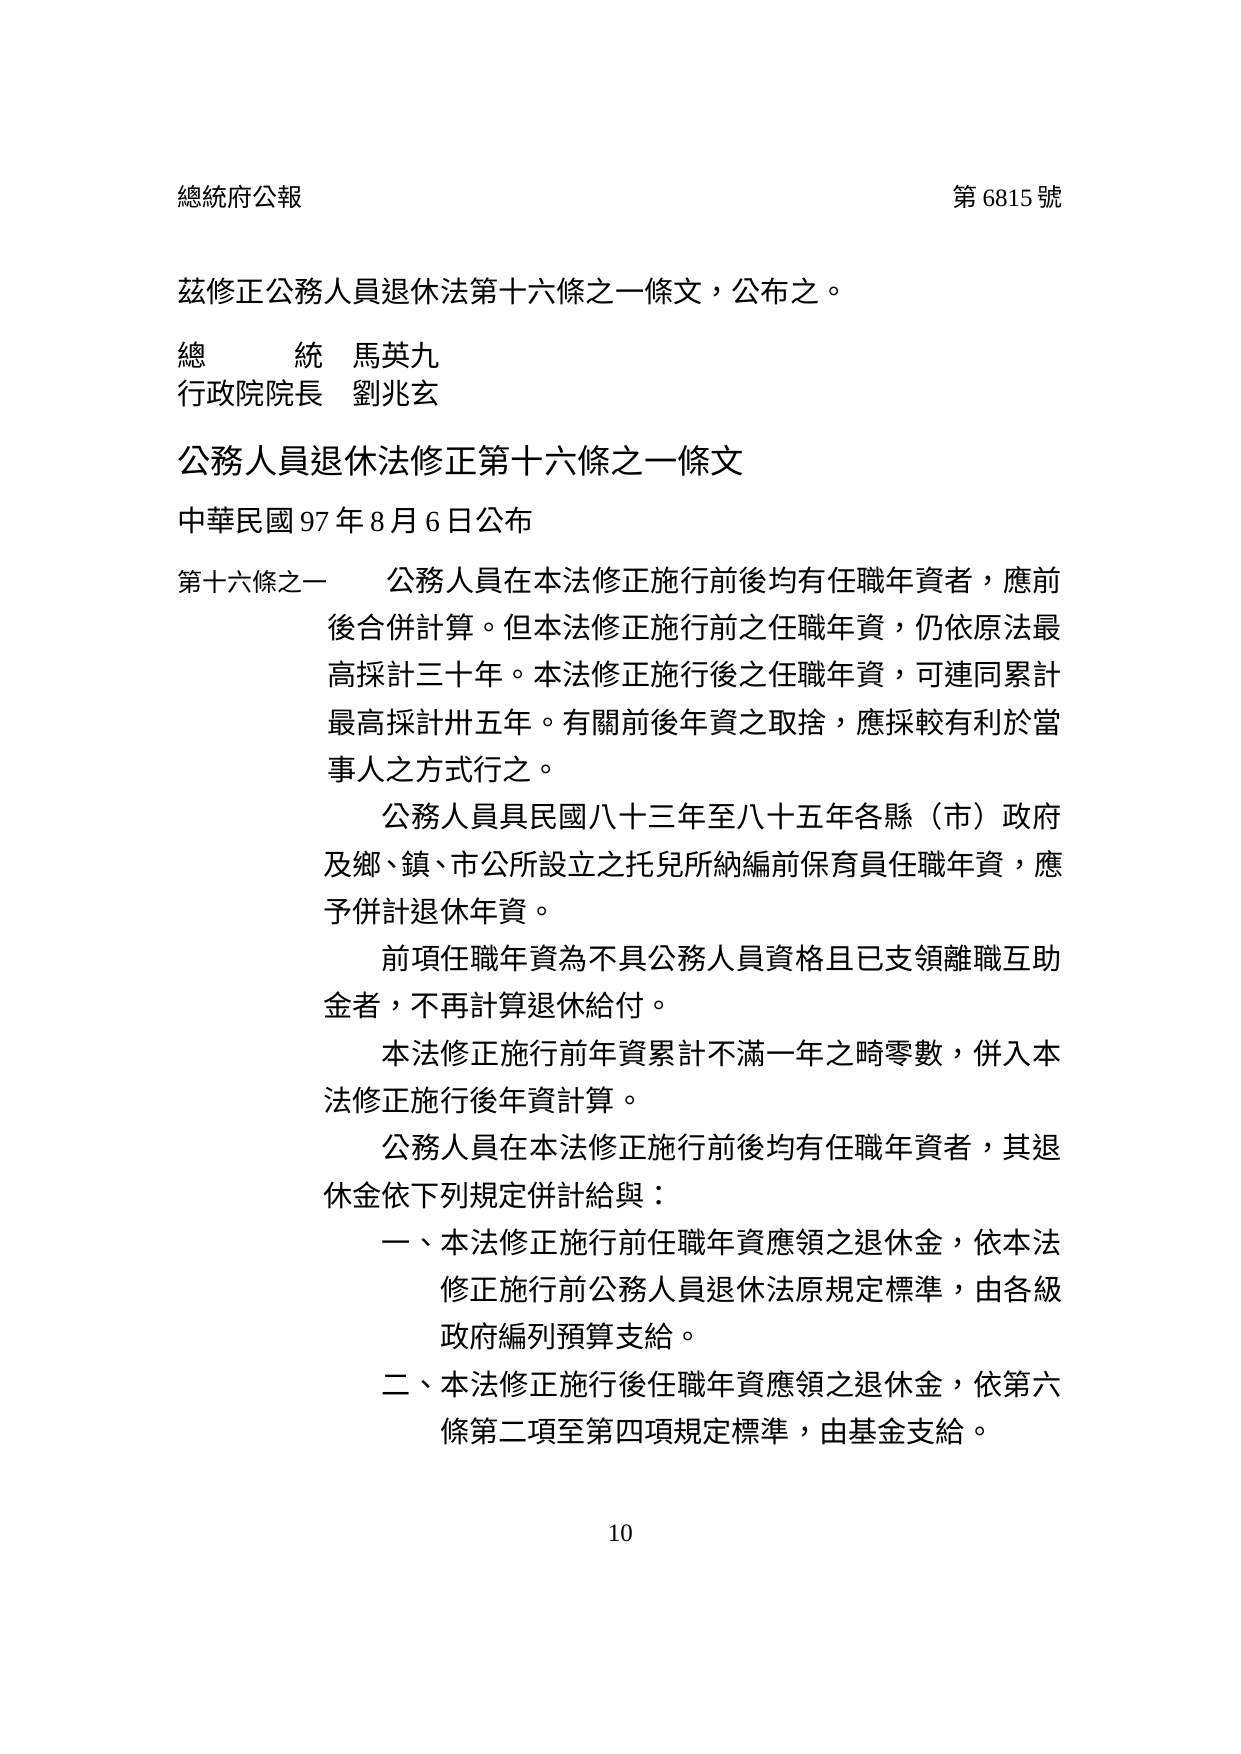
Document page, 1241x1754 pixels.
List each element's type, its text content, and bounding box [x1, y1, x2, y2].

text 行政院院長 劉兆玄 [177, 374, 1063, 412]
text 茲修正公務人員退休法第十六條之一條文，公布之。 [177, 266, 1063, 312]
text 公務人員退休法修正第十六條之一條文 [177, 437, 1063, 482]
text 公務人員具民國八十三年至八十五年各縣（市）政府及鄉、鎮、市公所設立之托兒所納編前保育員任職年資，應予併計退休年資。 [323, 790, 1063, 932]
text 前項任職年資為不具公務人員資格且已支領離職互助金者，不再計算退休給付。 [323, 932, 1063, 1026]
text 中華民國97年8月6日公布 [177, 495, 1063, 541]
text 二、本法修正施行後任職年資應領之退休金，依第六條第二項至第四項規定標準，由基金支給。 [381, 1357, 1063, 1452]
text 公務人員在本法修正施行前後均有任職年資者，其退休金依下列規定併計給與： [323, 1121, 1063, 1215]
text 本法修正施行前年資累計不滿一年之畸零數，併入本法修正施行後年資計算。 [323, 1026, 1063, 1121]
text 第十六條之一 公務人員在本法修正施行前後均有任職年資者，應前後合併計算。但本法修正施行前之任職年資，仍依原法最高採計三十年。本法修正施行後之任職年資，可連同累計，最高採計卅五年。有關前後年資之取捨，應採較有利於當事人之方式行之。 [177, 553, 1063, 790]
text 總 統 馬英九 [177, 337, 1063, 374]
text 一、本法修正施行前任職年資應領之退休金，依本法修正施行前公務人員退休法原規定標準，由各級政府編列預算支給。 [381, 1215, 1063, 1357]
